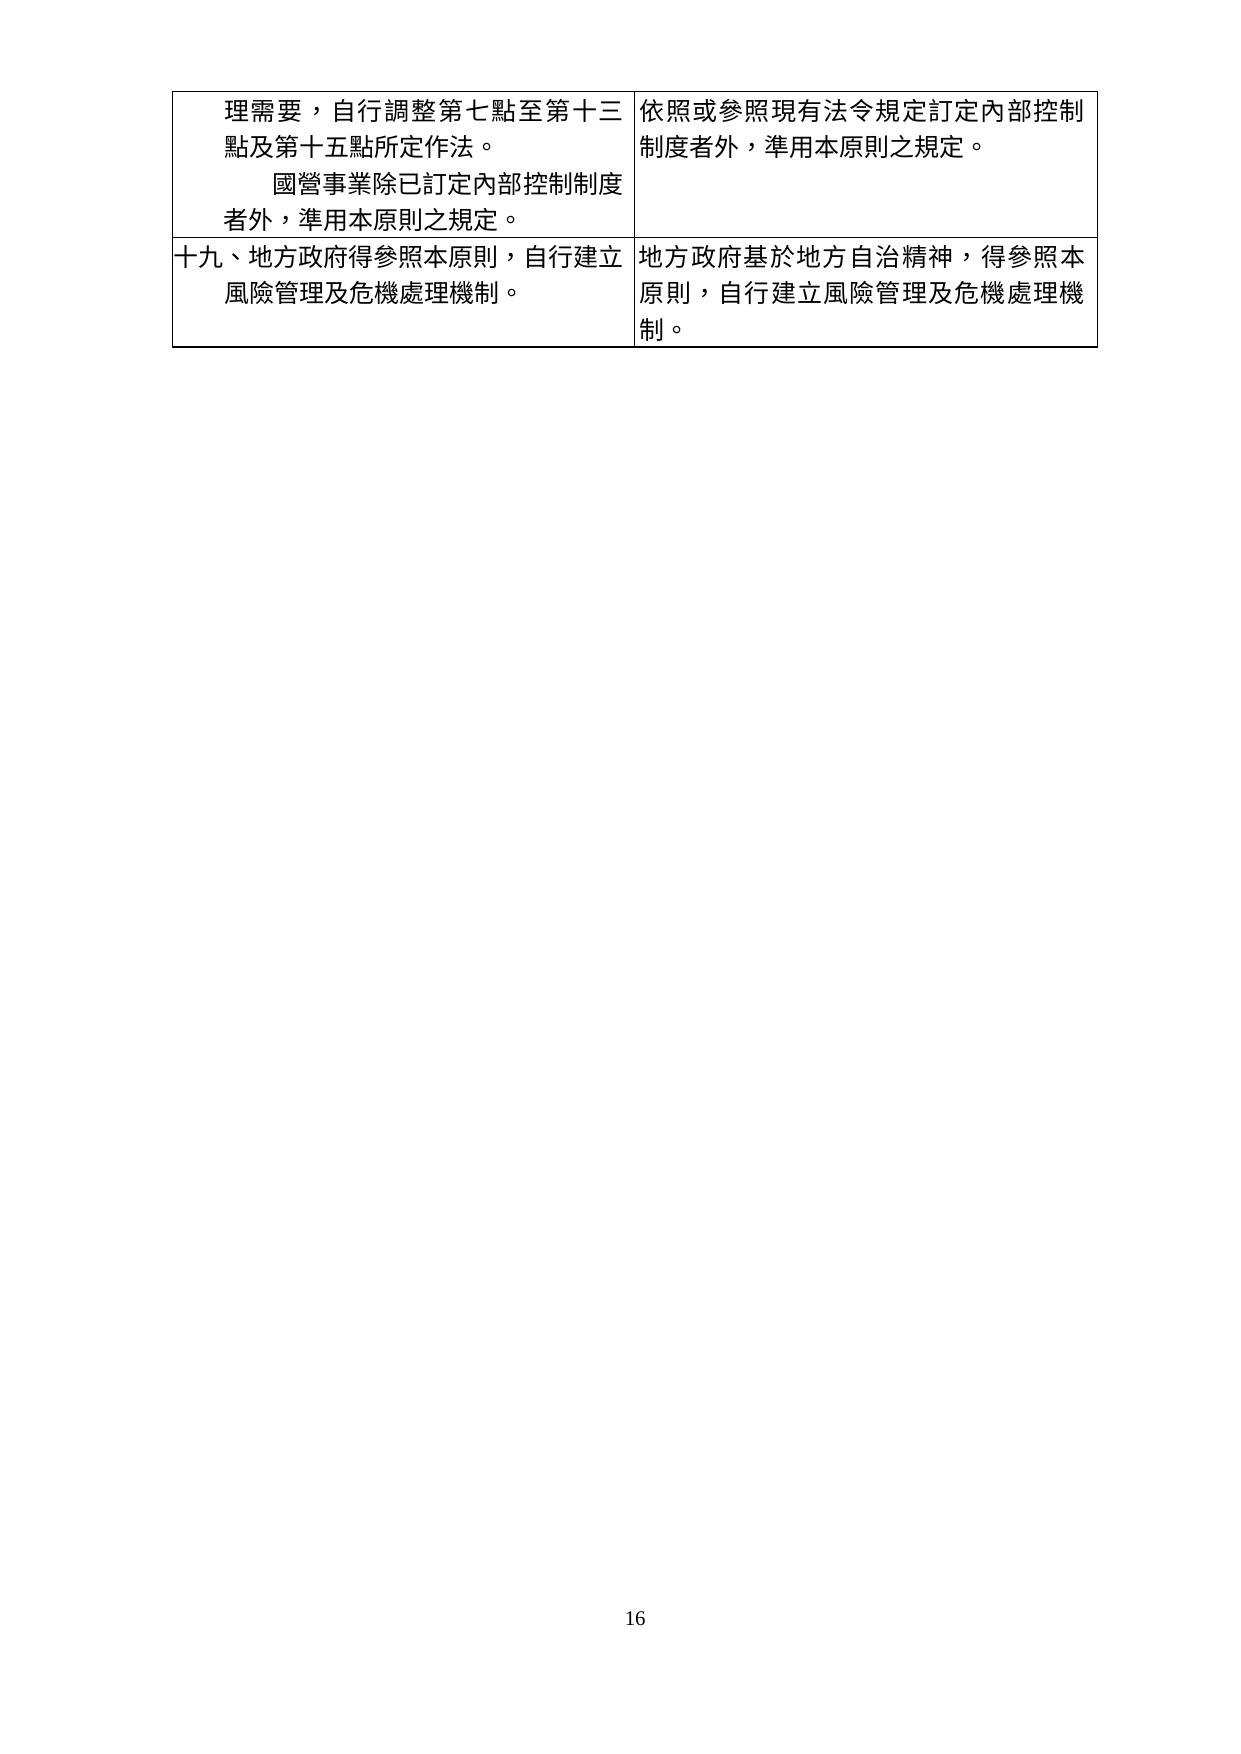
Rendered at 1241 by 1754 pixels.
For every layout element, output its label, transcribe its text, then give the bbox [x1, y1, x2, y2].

table_cell 理需要，自行調整第七點至第十三點及第十五點所定作法。 國營事業除已訂定內部控制制度者外，準用本原則之規定。 [173, 92, 634, 237]
table_cell 十九、地方政府得參照本原則，自行建立風險管理及危機處理機制。 [173, 238, 634, 346]
table_cell 依照或參照現有法令規定訂定內部控制制度者外，準用本原則之規定。 [635, 92, 1097, 237]
table_cell 地方政府基於地方自治精神，得參照本原則，自行建立風險管理及危機處理機制。 [635, 238, 1097, 346]
